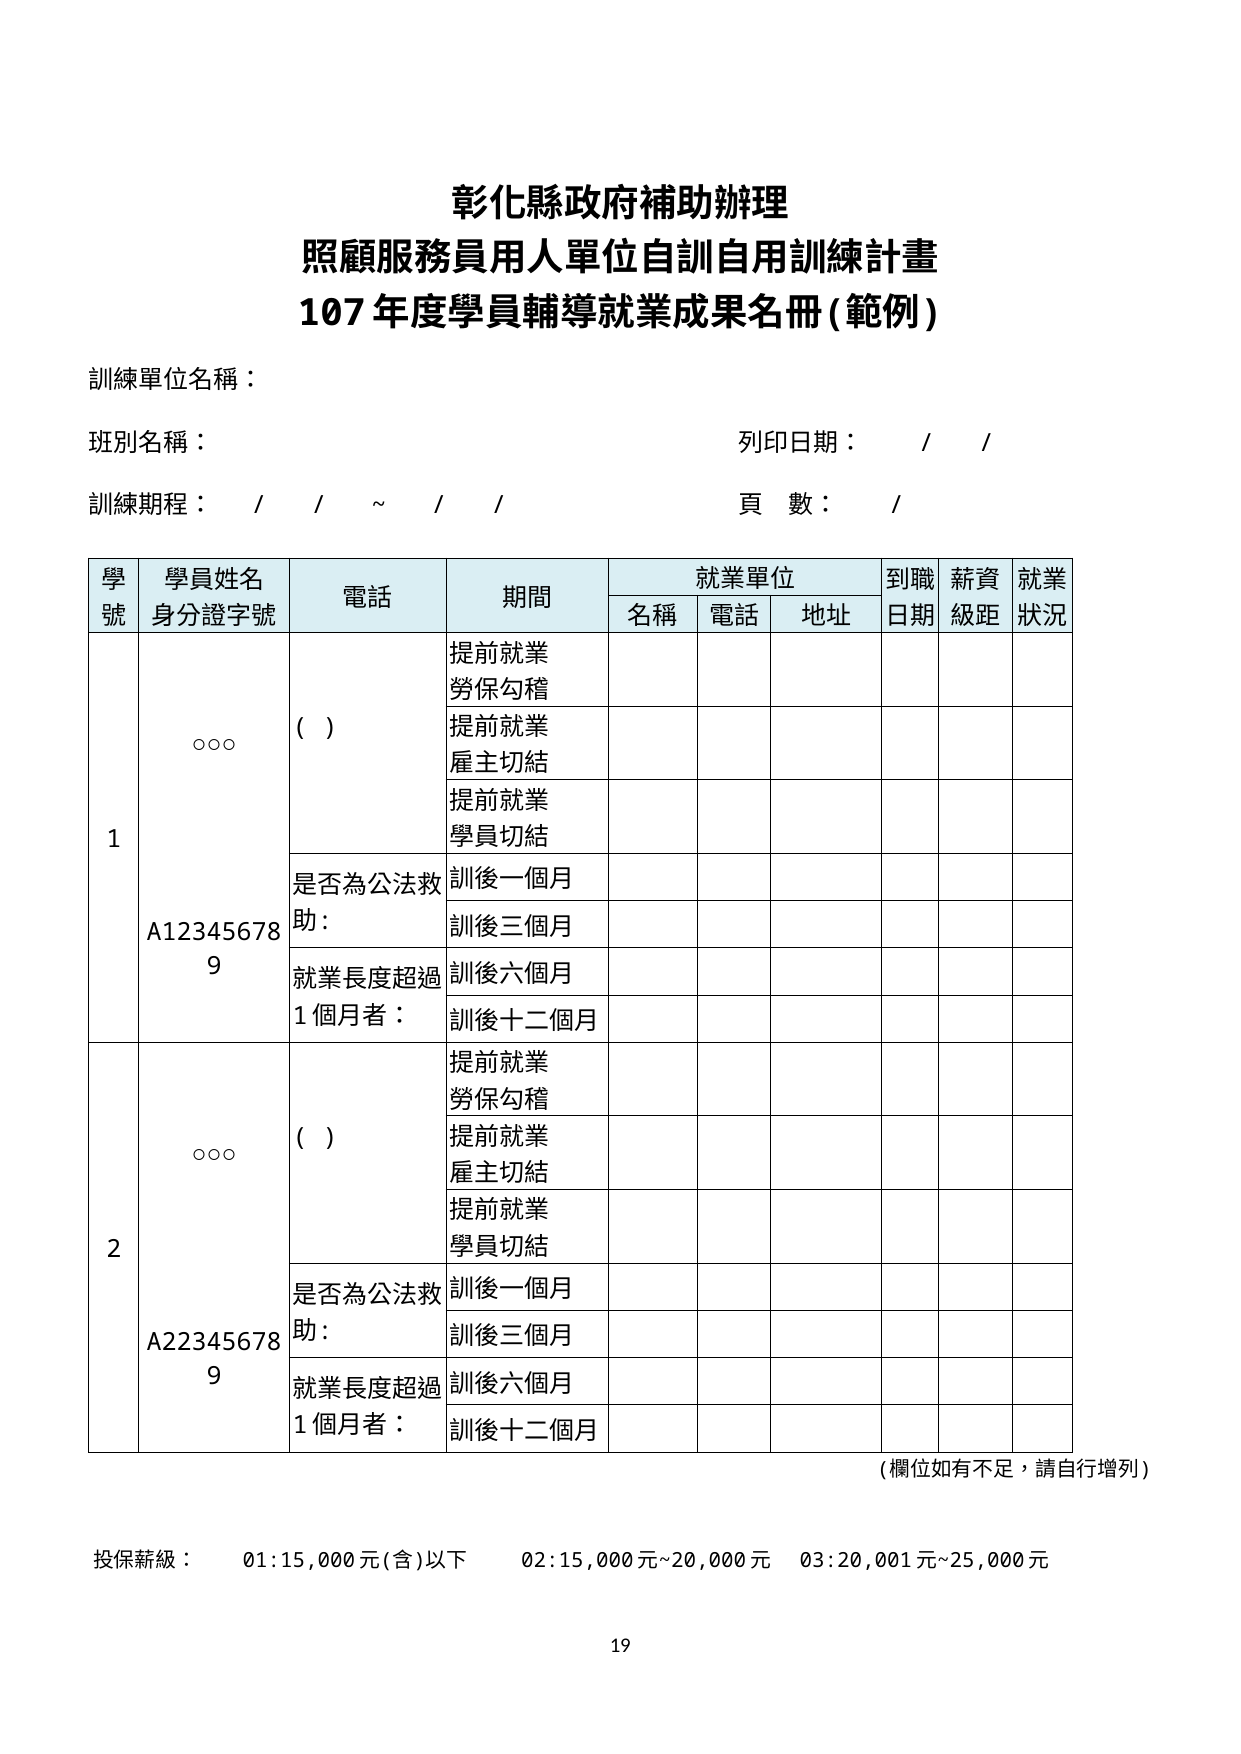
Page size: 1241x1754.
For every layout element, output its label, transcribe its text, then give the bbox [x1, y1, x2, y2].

table_cell [882, 948, 938, 994]
table_cell [609, 780, 697, 853]
table_cell [698, 1043, 770, 1115]
table_cell ( ) [290, 1043, 446, 1262]
text (欄位如有不足，請自行增列) [89, 1453, 1152, 1483]
table_header 投保薪級： [90, 1517, 239, 1588]
table_cell [771, 996, 881, 1042]
table_cell [1013, 1043, 1072, 1115]
table_cell 訓後一個月 [447, 1264, 608, 1310]
table_cell [698, 1311, 770, 1357]
table_header 就業狀況 [1013, 559, 1072, 632]
table_cell [771, 1264, 881, 1310]
table_cell [698, 948, 770, 994]
table_cell [1013, 901, 1072, 947]
table_header 03:20,001元~25,000元 [796, 1517, 1075, 1588]
table_cell [1013, 1405, 1072, 1452]
table_header 電話 [290, 559, 446, 632]
table_cell [882, 1405, 938, 1452]
table_cell [1013, 707, 1072, 779]
table_cell [1013, 1190, 1072, 1262]
table_cell [609, 1311, 697, 1357]
table_cell [609, 707, 697, 779]
table_header 就業單位 [609, 559, 881, 595]
table_cell [939, 1043, 1012, 1115]
table_cell [771, 948, 881, 994]
table_cell 訓後三個月 [447, 1311, 608, 1357]
table_cell A123456789 [139, 853, 289, 1042]
text 訓練單位名稱： [89, 336, 1152, 398]
table_cell [609, 1405, 697, 1452]
table_cell [882, 1190, 938, 1262]
table_cell 提前就業 雇主切結 [447, 707, 608, 779]
table_cell [771, 854, 881, 900]
table_cell 就業長度超過1個月者： [290, 1358, 446, 1452]
table_header 學員姓名 身分證字號 [139, 559, 289, 632]
table_cell ○○○ [139, 633, 289, 853]
table_cell [771, 1405, 881, 1452]
table_cell 訓後六個月 [447, 948, 608, 994]
table_cell [609, 996, 697, 1042]
table_cell [609, 948, 697, 994]
table_cell ( ) [290, 633, 446, 853]
table_cell [939, 1405, 1012, 1452]
table_cell [939, 948, 1012, 994]
table_cell [882, 1311, 938, 1357]
table_cell [1013, 1311, 1072, 1357]
table_cell [1013, 1116, 1072, 1189]
table_cell 是否為公法救助: [290, 854, 446, 947]
table_cell 名稱 [609, 596, 697, 632]
table_cell [698, 1358, 770, 1404]
table_cell [609, 1358, 697, 1404]
table_cell [939, 1311, 1012, 1357]
table_cell [609, 854, 697, 900]
table_cell [1013, 1264, 1072, 1310]
table_cell [939, 901, 1012, 947]
table_cell [698, 1116, 770, 1189]
table_cell [771, 633, 881, 706]
table_cell [882, 854, 938, 900]
table_cell [1013, 1358, 1072, 1404]
table_cell [882, 707, 938, 779]
table_cell [771, 1358, 881, 1404]
table_cell 提前就業 學員切結 [447, 780, 608, 853]
table_cell [771, 780, 881, 853]
table_cell [882, 780, 938, 853]
table_cell [771, 1190, 881, 1262]
table_cell 提前就業 勞保勾稽 [447, 633, 608, 706]
text 班別名稱： 列印日期： / / [89, 398, 1152, 461]
table_cell 訓後一個月 [447, 854, 608, 900]
table_cell 地址 [771, 596, 881, 632]
table_header 到職日期 [882, 559, 938, 632]
table_cell 就業長度超過1個月者： [290, 948, 446, 1042]
table_cell [771, 1311, 881, 1357]
table_cell [1013, 996, 1072, 1042]
text 彰化縣政府補助辦理 [89, 173, 1152, 227]
table_cell [698, 1405, 770, 1452]
table_cell [771, 1116, 881, 1189]
table_header 薪資 級距 [939, 559, 1012, 632]
table_cell [882, 1043, 938, 1115]
table_cell [939, 854, 1012, 900]
table_header 學號 [89, 559, 138, 632]
table_cell [939, 780, 1012, 853]
table_cell [609, 633, 697, 706]
table_cell [882, 901, 938, 947]
table_cell ○○○ [139, 1043, 289, 1262]
table_cell A223456789 [139, 1263, 289, 1452]
table_cell [698, 707, 770, 779]
table_cell [609, 1043, 697, 1115]
table_cell [939, 1190, 1012, 1262]
text 照顧服務員用人單位自訓自用訓練計畫 [89, 227, 1152, 281]
table_cell [698, 1190, 770, 1262]
text 訓練期程： / / ~ / / 頁 數： / [89, 461, 1152, 523]
table_cell 提前就業 雇主切結 [447, 1116, 608, 1189]
table_cell [882, 1358, 938, 1404]
table_header 期間 [447, 559, 608, 632]
table_cell [882, 633, 938, 706]
table_cell [882, 996, 938, 1042]
table_cell 2 [89, 1043, 138, 1452]
table_cell 訓後三個月 [447, 901, 608, 947]
table_header 01:15,000元(含)以下 [239, 1517, 518, 1588]
table_cell [698, 633, 770, 706]
table_cell [698, 996, 770, 1042]
table_cell [698, 901, 770, 947]
table_header 02:15,000元~20,000元 [518, 1517, 796, 1588]
table_cell 提前就業 勞保勾稽 [447, 1043, 608, 1115]
table_cell [609, 1264, 697, 1310]
table_cell 電話 [698, 596, 770, 632]
table_cell 訓後六個月 [447, 1358, 608, 1404]
table_cell [939, 633, 1012, 706]
table_cell 提前就業 學員切結 [447, 1190, 608, 1262]
table_cell [609, 1116, 697, 1189]
table_cell [609, 901, 697, 947]
table_cell 訓後十二個月 [447, 1405, 608, 1452]
table_cell [939, 996, 1012, 1042]
table_cell [609, 1190, 697, 1262]
table_cell [698, 780, 770, 853]
table_cell [1013, 633, 1072, 706]
table_cell 訓後十二個月 [447, 996, 608, 1042]
table_cell [1013, 948, 1072, 994]
table_cell [771, 707, 881, 779]
table_cell [939, 1358, 1012, 1404]
text 107年度學員輔導就業成果名冊(範例) [89, 281, 1152, 336]
table_cell [771, 1043, 881, 1115]
table_cell [698, 1264, 770, 1310]
table_cell [882, 1264, 938, 1310]
table_cell [882, 1116, 938, 1189]
table_cell [698, 854, 770, 900]
table_cell 是否為公法救助: [290, 1264, 446, 1357]
table_cell 1 [89, 633, 138, 1042]
table_cell [939, 1264, 1012, 1310]
table_cell [939, 1116, 1012, 1189]
table_cell [939, 707, 1012, 779]
table_cell [1013, 780, 1072, 853]
table_cell [1013, 854, 1072, 900]
table_cell [771, 901, 881, 947]
